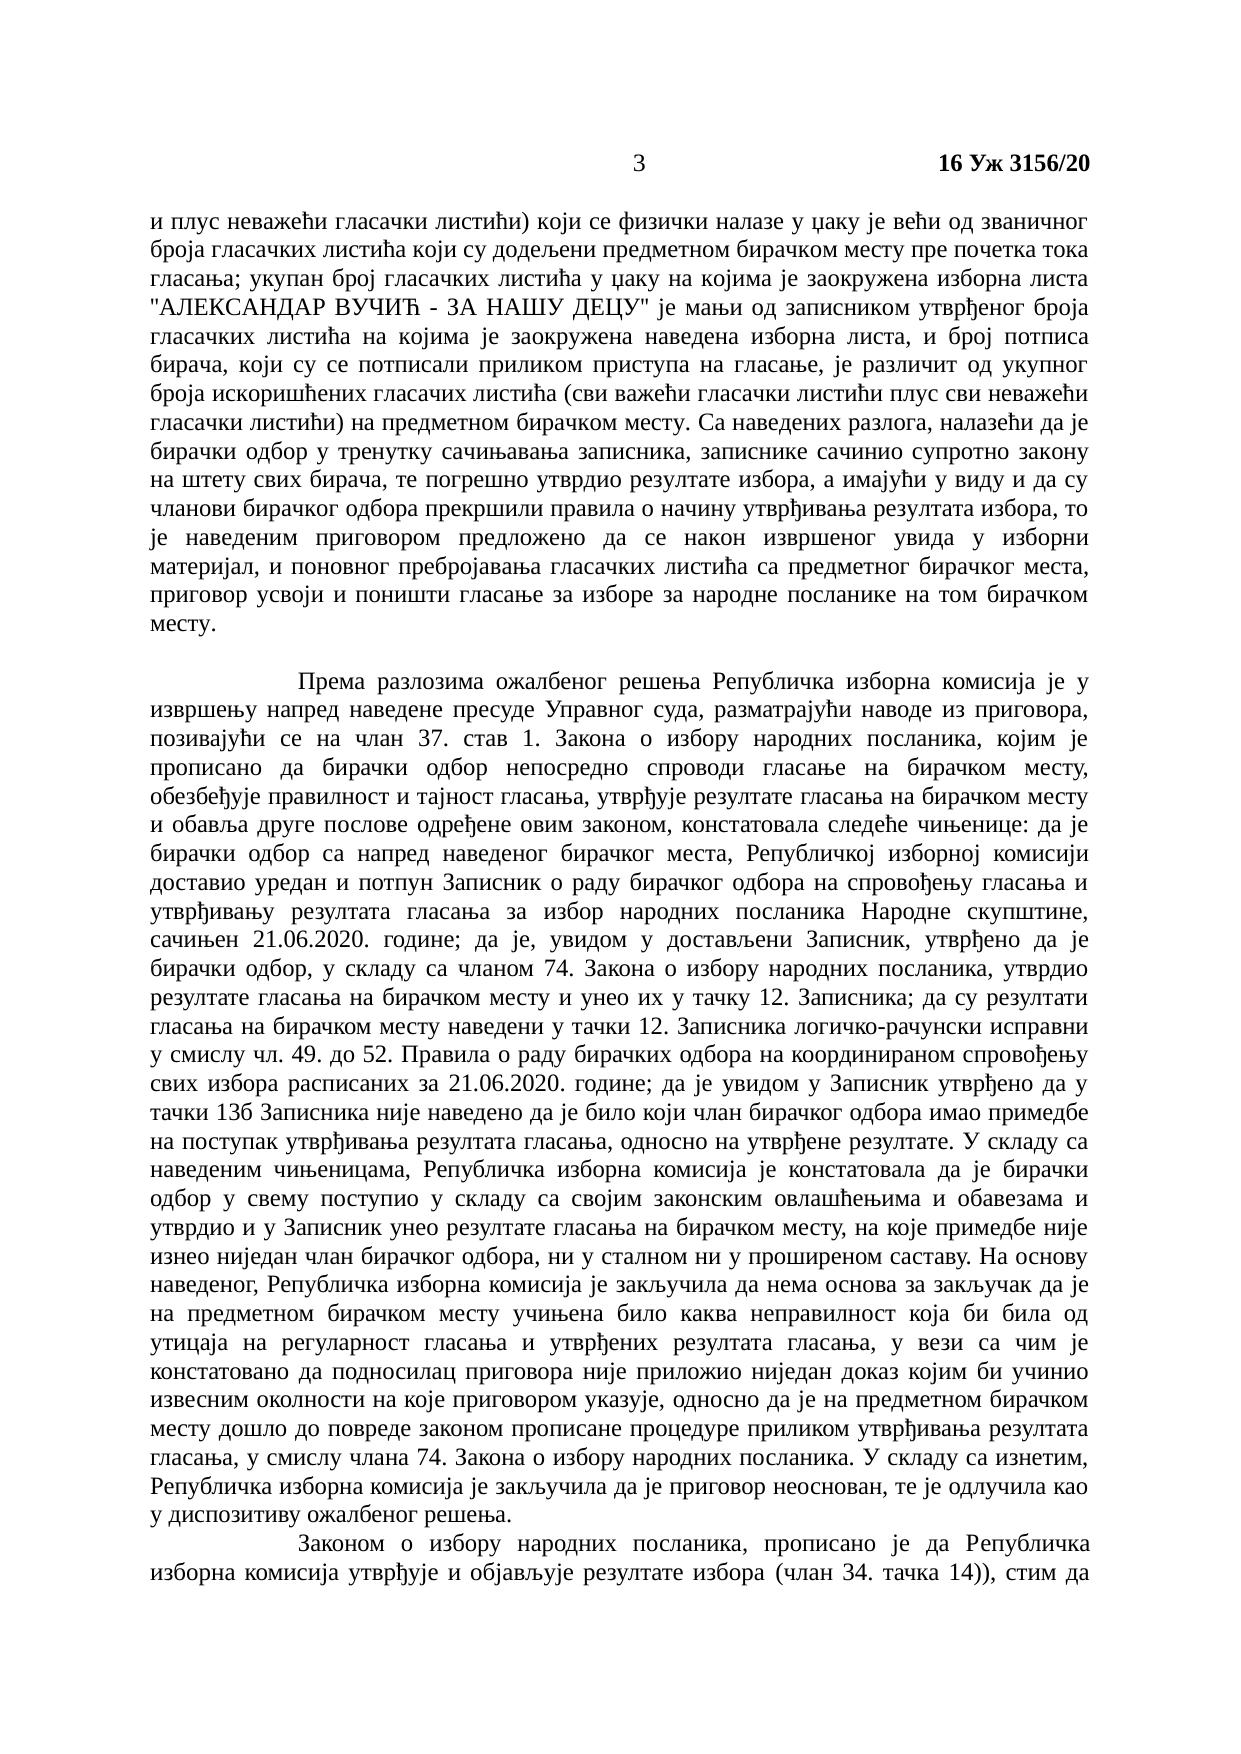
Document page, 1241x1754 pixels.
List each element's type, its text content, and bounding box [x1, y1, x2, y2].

text Према разлозима ожалбеног решења Републичка изборна комисија је у извршењу напред наведене пресуде Управног суда, разматрајући наводе из приговора, позивајући се на члан 37. став 1. Закона о избору народних посланика, којим је прописано да бирачки одбор непосредно спроводи гласање на бирачком месту, обезбеђује правилност и тајност гласања, утврђује резултате гласања на бирачком месту и обавља друге послове одређене овим законом, констатовала следеће чињенице: да је бирачки одбор са напред наведеног бирачког места, Републичкој изборној комисији доставио уредан и потпун Записник о раду бирачког одбора на спровођењу гласања и утврђивању резултата гласања за избор народних посланика Народне скупштине, сачињен 21.06.2020. године; да је, увидом у достављени Записник, утврђено да је бирачки одбор, у складу са чланом 74. Закона о избору народних посланика, утврдио резултате гласања на бирачком месту и унео их у тачку 12. Записника; да су резултати гласања на бирачком месту наведени у тачки 12. Записника логичко-рачунски исправни у смислу чл. 49. до 52. Правила о раду бирачких одбора на координираном спровођењу свих избора расписаних за 21.06.2020. године; да је увидом у Записник утврђено да у тачки 13б Записника није наведено да је било који члан бирачког одбора имао примедбе на поступак утврђивања резултата гласања, односно на утврђене резултате. У складу са наведеним чињеницама, Републичка изборна комисија је констатовала да је бирачки одбор у свему поступио у складу са својим законским овлашћењима и обавезама и утврдио и у Записник унео резултате гласања на бирачком месту, на које примедбе није изнео ниједан члан бирачког одбора, ни у сталном ни у проширеном саставу. На основу наведеног, Републичка изборна комисија је закључила да нема основа за закључак да је на предметном бирачком месту учињена било каква неправилност која би била од утицаја на регуларност гласања и утврђених резултата гласања, у вези са чим је констатовано да подносилац приговора није приложио ниједан доказ којим би учинио извесним околности на које приговором указује, односно да је на предметном бирачком месту дошло до повреде законом прописане процедуре приликом утврђивања резултата гласања, у смислу члана 74. Закона о избору народних посланика. У складу са изнетим, Републичка изборна комисија је закључила да је приговор неоснован, те је одлучила као у диспозитиву ожалбеног решења. [150, 666, 1090, 1528]
text и плус неважећи гласачки листићи) који се физички налазе у џаку је већи од званичног броја гласачких листића који су додељени предметном бирачком месту пре почетка тока гласања; укупан број гласачких листића у џаку на којима је заокружена изборна листа ''АЛЕКСАНДАР ВУЧИЋ - ЗА НАШУ ДЕЦУ'' је мањи од записником утврђеног броја гласачких листића на којима је заокружена наведена изборна листа, и број потписа бирача, који су се потписали приликом приступа на гласање, је различит од укупног броја искоришћених гласачих листића (сви важећи гласачки листићи плус сви неважећи гласачки листићи) на предметном бирачком месту. Са наведених разлога, налазећи да је бирачки одбор у тренутку сачињавања записника, записнике сачинио супротно закону на штету свих бирача, те погрешно утврдио резултате избора, а имајући у виду и да су чланови бирачког одбора прекршили правила о начину утврђивања резултата избора, то је наведеним приговором предложено да се након извршеног увида у изборни материјал, и поновног пребројавања гласачких листића са предметног бирачког места, приговор усвоји и поништи гласање за изборе за народне посланике на том бирачком месту. [150, 206, 1090, 637]
text Законом о избору народних посланика, прописано је да Републичка изборна комисија утврђује и објављује резултате избора (члан 34. тачка 14)), стим да [150, 1528, 1090, 1586]
